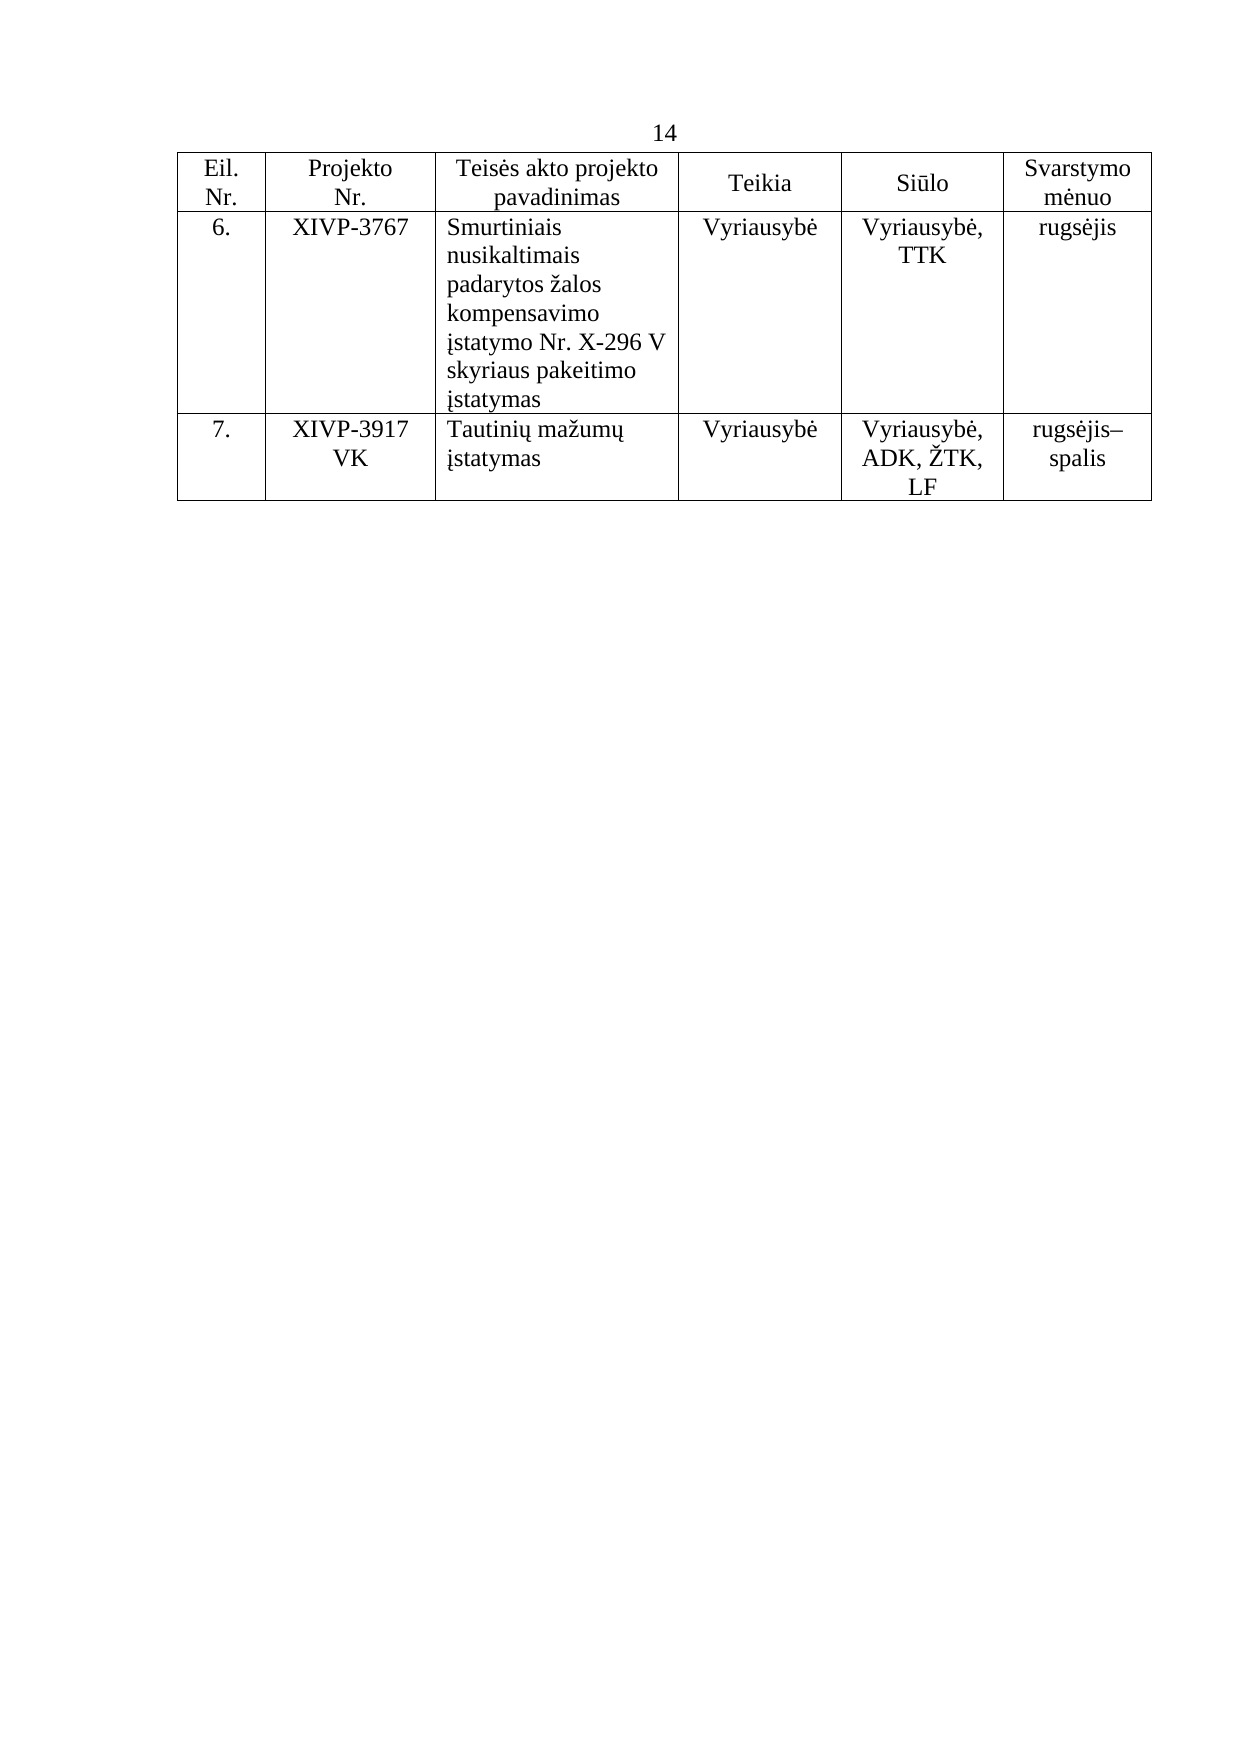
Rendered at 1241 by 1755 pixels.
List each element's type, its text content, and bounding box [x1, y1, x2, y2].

table_cell XIVP-3917 VK [266, 414, 435, 500]
table_cell Smurtiniais nusikaltimais padarytos žalos kompensavimo įstatymo Nr. X-296 V skyriaus pakeitimo įstatymas [436, 212, 678, 413]
table_cell 6. [178, 212, 265, 413]
table_cell Vyriausybė, TTK [842, 212, 1003, 413]
table_header Projekto Nr. [266, 153, 435, 211]
table_header Eil. Nr. [178, 153, 265, 211]
table_cell Vyriausybė [679, 212, 841, 413]
table_header Teikia [679, 153, 841, 211]
table_cell Vyriausybė [679, 414, 841, 500]
table_header Siūlo [842, 153, 1003, 211]
table_cell rugsėjis [1004, 212, 1151, 413]
table_cell XIVP-3767 [266, 212, 435, 413]
table_header Svarstymo mėnuo [1004, 153, 1151, 211]
table_cell 7. [178, 414, 265, 500]
table_cell Vyriausybė, ADK, ŽTK, LF [842, 414, 1003, 500]
table_cell Tautinių mažumų įstatymas [436, 414, 678, 500]
table_header Teisės akto projekto pavadinimas [436, 153, 678, 211]
table_cell rugsėjis–spalis [1004, 414, 1151, 500]
